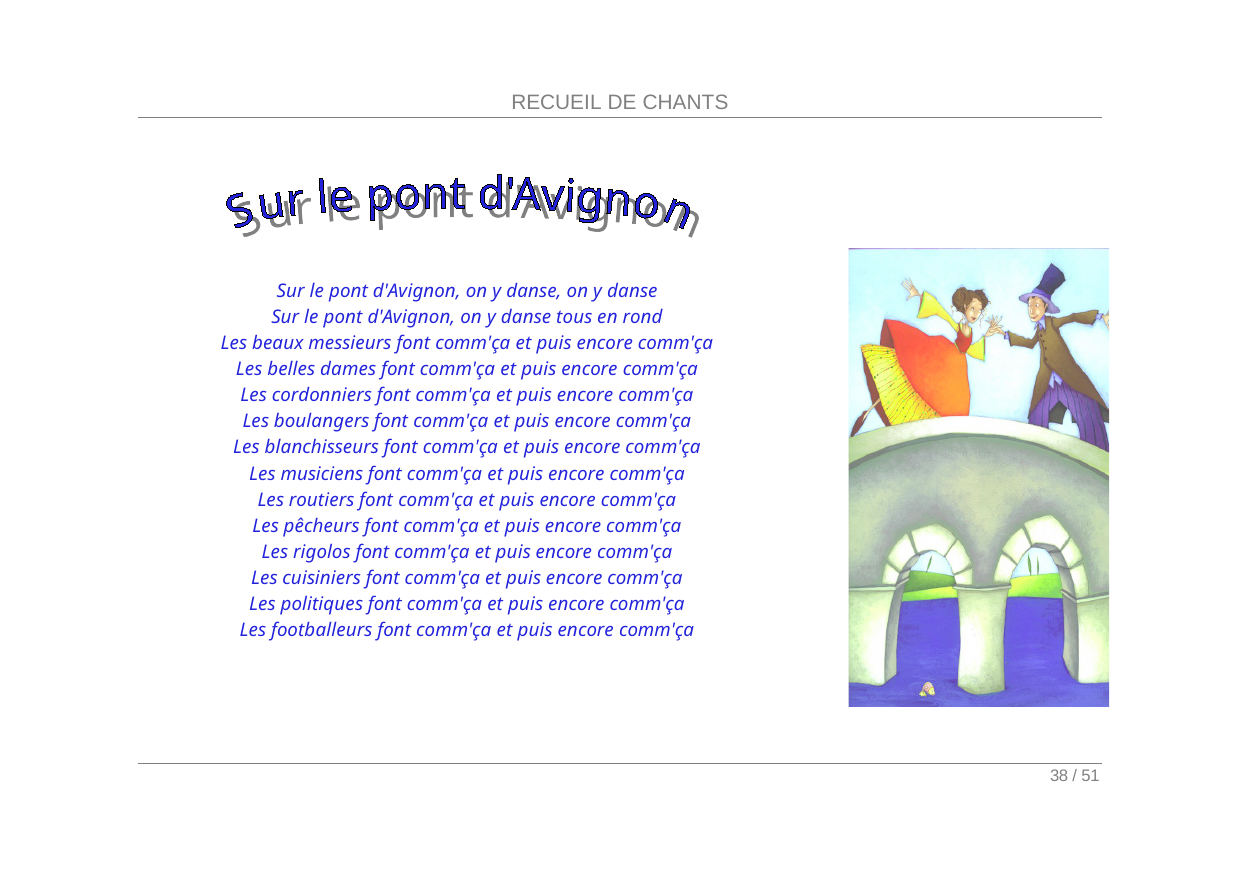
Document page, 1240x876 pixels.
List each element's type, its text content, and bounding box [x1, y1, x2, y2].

text Les rigolos font comm'ça et puis encore comm'ça [137, 538, 848, 564]
text Les belles dames font comm'ça et puis encore comm'ça [137, 355, 848, 381]
text Les boulangers font comm'ça et puis encore comm'ça [137, 407, 848, 433]
text Les blanchisseurs font comm'ça et puis encore comm'ça [137, 433, 848, 459]
text Les beaux messieurs font comm'ça et puis encore comm'ça [137, 329, 848, 355]
text Les footballeurs font comm'ça et puis encore comm'ça [137, 616, 848, 642]
text Les musiciens font comm'ça et puis encore comm'ça [137, 459, 848, 486]
text Sur le pont d'Avignon, on y danse, on y danse [137, 277, 848, 303]
text Les cuisiniers font comm'ça et puis encore comm'ça [137, 564, 848, 590]
text Les routiers font comm'ça et puis encore comm'ça [137, 486, 848, 512]
text Les cordonniers font comm'ça et puis encore comm'ça [137, 381, 848, 407]
text Sur le pont d'Avignon, on y danse tous en rond [137, 303, 848, 329]
text Les pêcheurs font comm'ça et puis encore comm'ça [137, 512, 848, 538]
picture [848, 248, 1110, 707]
text Les politiques font comm'ça et puis encore comm'ça [137, 590, 848, 616]
